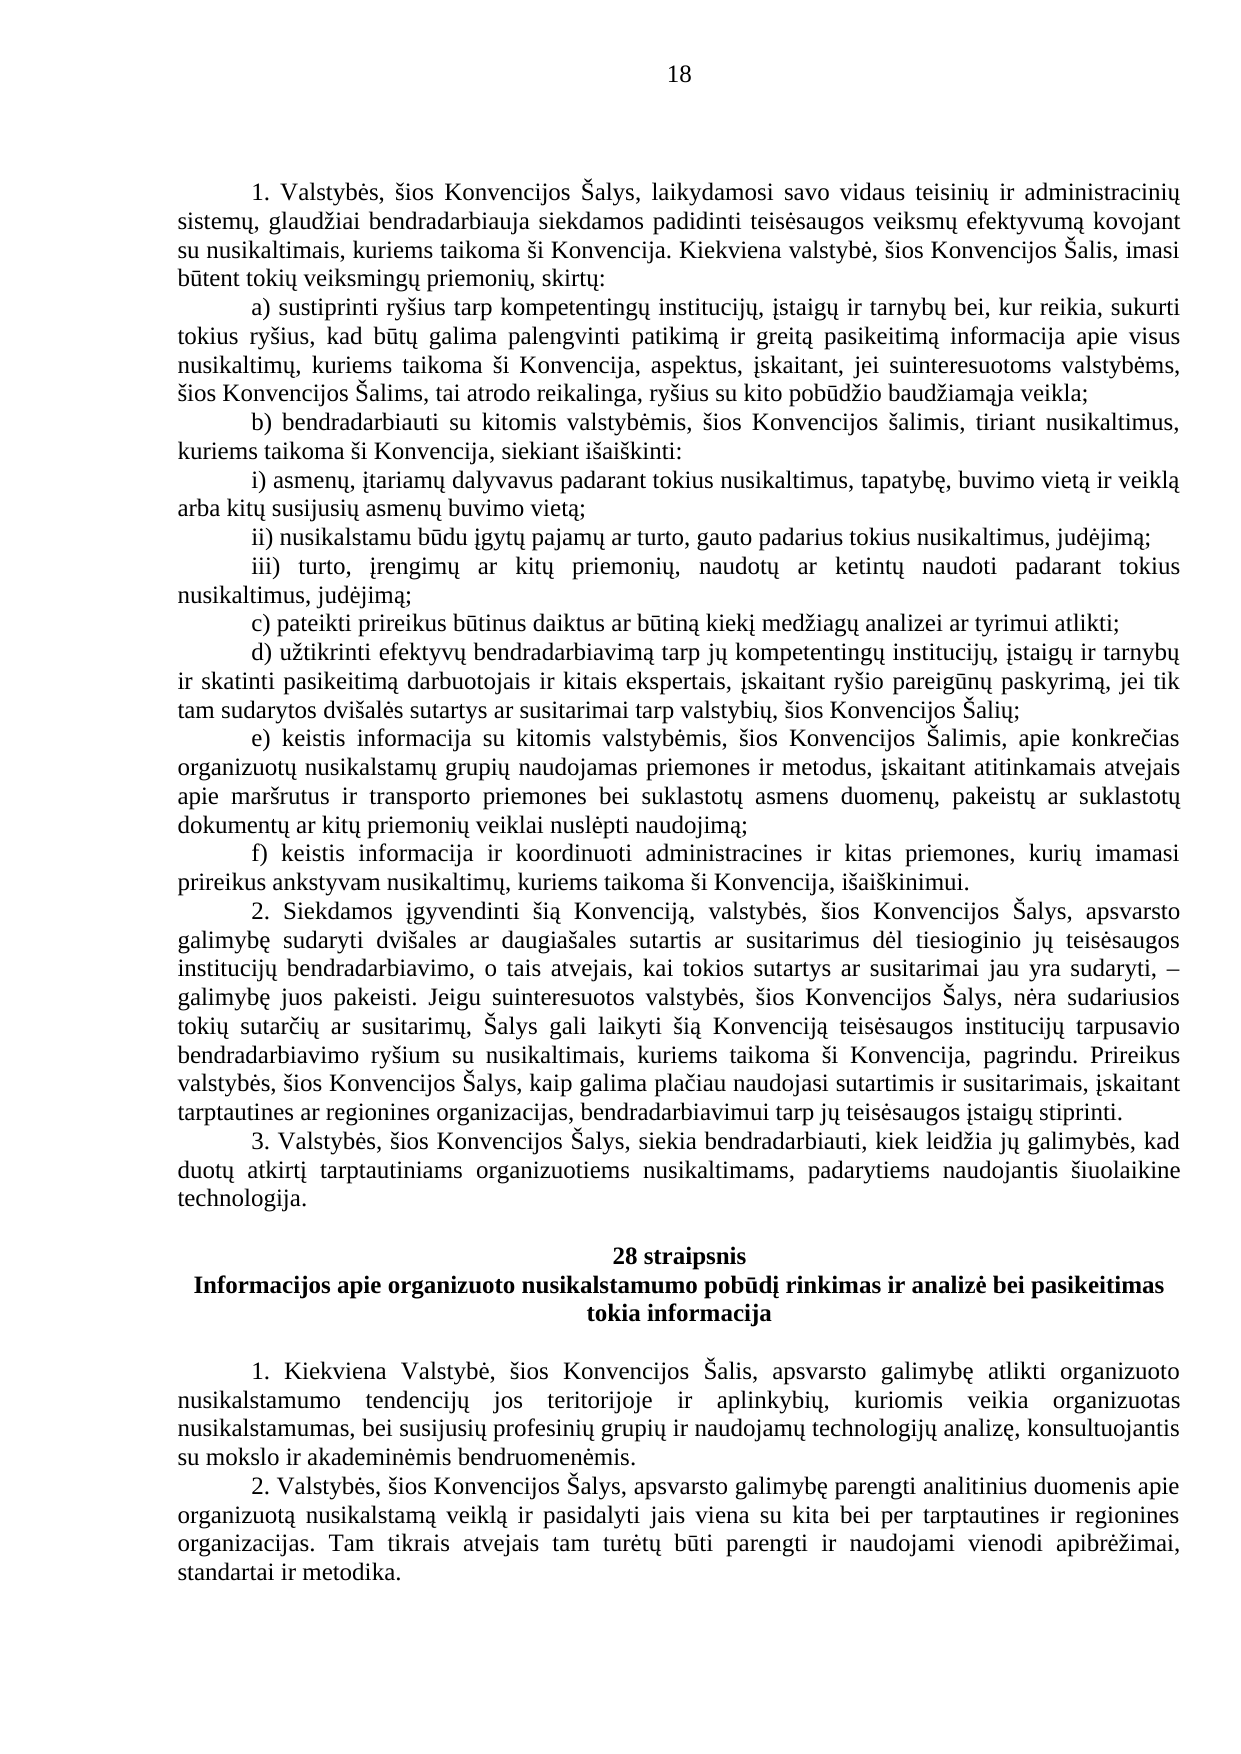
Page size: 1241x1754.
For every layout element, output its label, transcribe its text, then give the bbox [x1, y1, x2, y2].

text a) sustiprinti ryšius tarp kompetentingų institucijų, įstaigų ir tarnybų bei, kur reikia, sukurti tokius ryšius, kad būtų galima palengvinti patikimą ir greitą pasikeitimą informacija apie visus nusikaltimų, kuriems taikoma ši Konvencija, aspektus, įskaitant, jei suinteresuotoms valstybėms, šios Konvencijos Šalims, tai atrodo reikalinga, ryšius su kito pobūdžio baudžiamąja veikla; [177, 292, 1181, 407]
text 1. Kiekviena Valstybė, šios Konvencijos Šalis, apsvarsto galimybę atlikti organizuoto nusikalstamumo tendencijų jos teritorijoje ir aplinkybių, kuriomis veikia organizuotas nusikalstamumas, bei susijusių profesinių grupių ir naudojamų technologijų analizę, konsultuojantis su mokslo ir akademinėmis bendruomenėmis. [177, 1356, 1181, 1471]
text 28 straipsnis [177, 1241, 1181, 1270]
text ii) nusikalstamu būdu įgytų pajamų ar turto, gauto padarius tokius nusikaltimus, judėjimą; [177, 522, 1181, 551]
text 1. Valstybės, šios Konvencijos Šalys, laikydamosi savo vidaus teisinių ir administracinių sistemų, glaudžiai bendradarbiauja siekdamos padidinti teisėsaugos veiksmų efektyvumą kovojant su nusikaltimais, kuriems taikoma ši Konvencija. Kiekviena valstybė, šios Konvencijos Šalis, imasi būtent tokių veiksmingų priemonių, skirtų: [177, 177, 1181, 292]
text Informacijos apie organizuoto nusikalstamumo pobūdį rinkimas ir analizė bei pasikeitimas tokia informacija [177, 1270, 1181, 1327]
text e) keistis informacija su kitomis valstybėmis, šios Konvencijos Šalimis, apie konkrečias organizuotų nusikalstamų grupių naudojamas priemones ir metodus, įskaitant atitinkamais atvejais apie maršrutus ir transporto priemones bei suklastotų asmens duomenų, pakeistų ar suklastotų dokumentų ar kitų priemonių veiklai nuslėpti naudojimą; [177, 723, 1181, 838]
text f) keistis informacija ir koordinuoti administracines ir kitas priemones, kurių imamasi prireikus ankstyvam nusikaltimų, kuriems taikoma ši Konvencija, išaiškinimui. [177, 838, 1181, 896]
text b) bendradarbiauti su kitomis valstybėmis, šios Konvencijos šalimis, tiriant nusikaltimus, kuriems taikoma ši Konvencija, siekiant išaiškinti: [177, 407, 1181, 465]
text d) užtikrinti efektyvų bendradarbiavimą tarp jų kompetentingų institucijų, įstaigų ir tarnybų ir skatinti pasikeitimą darbuotojais ir kitais ekspertais, įskaitant ryšio pareigūnų paskyrimą, jei tik tam sudarytos dvišalės sutartys ar susitarimai tarp valstybių, šios Konvencijos Šalių; [177, 637, 1181, 723]
text c) pateikti prireikus būtinus daiktus ar būtiną kiekį medžiagų analizei ar tyrimui atlikti; [177, 608, 1181, 637]
text iii) turto, įrengimų ar kitų priemonių, naudotų ar ketintų naudoti padarant tokius nusikaltimus, judėjimą; [177, 551, 1181, 608]
text 3. Valstybės, šios Konvencijos Šalys, siekia bendradarbiauti, kiek leidžia jų galimybės, kad duotų atkirtį tarptautiniams organizuotiems nusikaltimams, padarytiems naudojantis šiuolaikine technologija. [177, 1126, 1181, 1212]
text 2. Siekdamos įgyvendinti šią Konvenciją, valstybės, šios Konvencijos Šalys, apsvarsto galimybę sudaryti dvišales ar daugiašales sutartis ar susitarimus dėl tiesioginio jų teisėsaugos institucijų bendradarbiavimo, o tais atvejais, kai tokios sutartys ar susitarimai jau yra sudaryti, – galimybę juos pakeisti. Jeigu suinteresuotos valstybės, šios Konvencijos Šalys, nėra sudariusios tokių sutarčių ar susitarimų, Šalys gali laikyti šią Konvenciją teisėsaugos institucijų tarpusavio bendradarbiavimo ryšium su nusikaltimais, kuriems taikoma ši Konvencija, pagrindu. Prireikus valstybės, šios Konvencijos Šalys, kaip galima plačiau naudojasi sutartimis ir susitarimais, įskaitant tarptautines ar regionines organizacijas, bendradarbiavimui tarp jų teisėsaugos įstaigų stiprinti. [177, 896, 1181, 1126]
text i) asmenų, įtariamų dalyvavus padarant tokius nusikaltimus, tapatybę, buvimo vietą ir veiklą arba kitų susijusių asmenų buvimo vietą; [177, 465, 1181, 522]
text 2. Valstybės, šios Konvencijos Šalys, apsvarsto galimybę parengti analitinius duomenis apie organizuotą nusikalstamą veiklą ir pasidalyti jais viena su kita bei per tarptautines ir regionines organizacijas. Tam tikrais atvejais tam turėtų būti parengti ir naudojami vienodi apibrėžimai, standartai ir metodika. [177, 1471, 1181, 1586]
